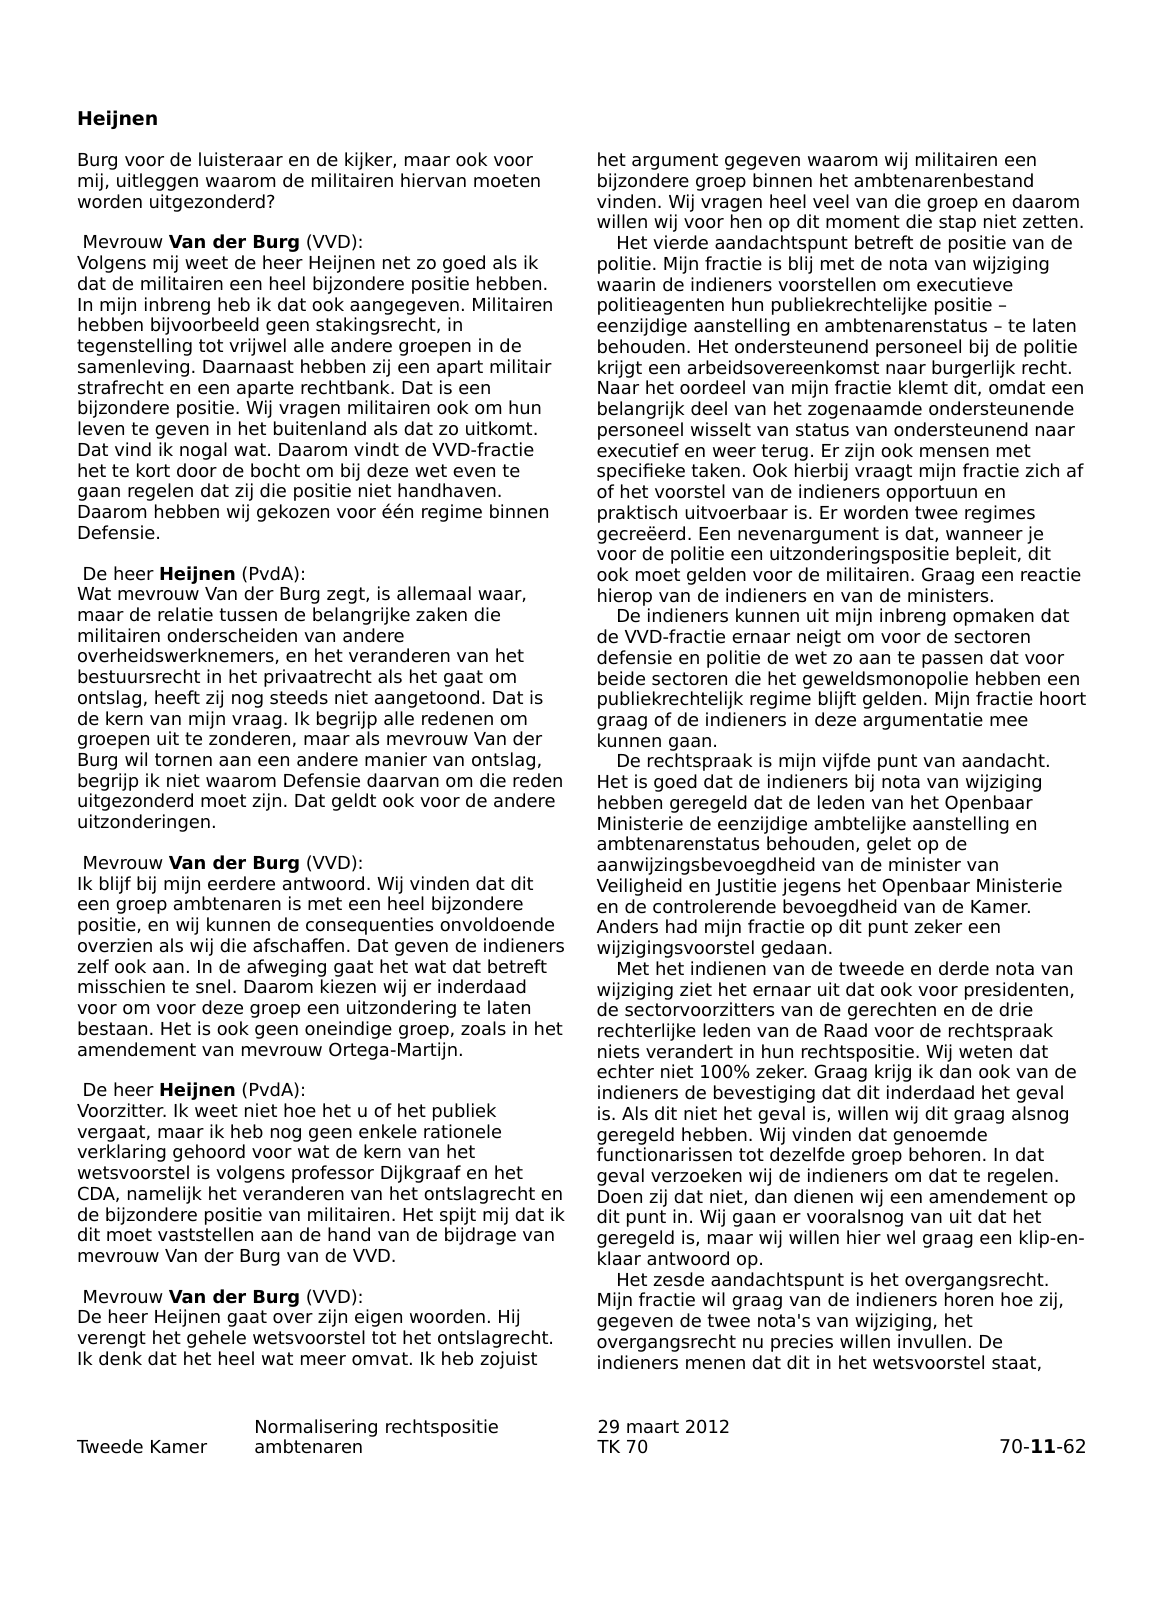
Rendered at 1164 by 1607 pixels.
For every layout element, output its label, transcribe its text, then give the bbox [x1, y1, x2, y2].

text Het vierde aandachtspunt betreft de positie van de politie. Mijn fractie is blij met de nota van wijziging waarin de indieners voorstellen om executieve politieagenten hun publiekrechtelijke positie – eenzijdige aanstelling en ambtenarenstatus – te laten behouden. Het ondersteunend personeel bij de politie krijgt een arbeidsovereenkomst naar burgerlijk recht. Naar het oordeel van mijn fractie klemt dit, omdat een belangrijk deel van het zogenaamde ondersteunende personeel wisselt van status van ondersteunend naar executief en weer terug. Er zijn ook mensen met specifieke taken. Ook hierbij vraagt mijn fractie zich af of het voorstel van de indieners opportuun en praktisch uitvoerbaar is. Er worden twee regimes gecreëerd. Een nevenargument is dat, wanneer je voor de politie een uitzonderingspositie bepleit, dit ook moet gelden voor de militairen. Graag een reactie hierop van de indieners en van de ministers. [596, 233, 1087, 606]
text Met het indienen van de tweede en derde nota van wijziging ziet het ernaar uit dat ook voor presidenten, de sectorvoorzitters van de gerechten en de drie rechterlijke leden van de Raad voor de rechtspraak niets verandert in hun rechtspositie. Wij weten dat echter niet 100% zeker. Graag krijg ik dan ook van de indieners de bevestiging dat dit inderdaad het geval is. Als dit niet het geval is, willen wij dit graag alsnog geregeld hebben. Wij vinden dat genoemde functionarissen tot dezelfde groep behoren. In dat geval verzoeken wij de indieners om dat te regelen. Doen zij dat niet, dan dienen wij een amendement op dit punt in. Wij gaan er vooralsnog van uit dat het geregeld is, maar wij willen hier wel graag een klip-en-klaar antwoord op. [596, 959, 1087, 1269]
text De indieners kunnen uit mijn inbreng opmaken dat de VVD-fractie ernaar neigt om voor de sectoren defensie en politie de wet zo aan te passen dat voor beide sectoren die het geweldsmonopolie hebben een publiekrechtelijk regime blijft gelden. Mijn fractie hoort graag of de indieners in deze argumentatie mee kunnen gaan. [596, 606, 1087, 751]
text De rechtspraak is mijn vijfde punt van aandacht. Het is goed dat de indieners bij nota van wijziging hebben geregeld dat de leden van het Openbaar Ministerie de eenzijdige ambtelijke aanstelling en ambtenarenstatus behouden, gelet op de aanwijzingsbevoegdheid van de minister van Veiligheid en Justitie jegens het Openbaar Ministerie en de controlerende bevoegdheid van de Kamer. Anders had mijn fractie op dit punt zeker een wijzigingsvoorstel gedaan. [596, 751, 1087, 959]
text Mevrouw Van der Burg (VVD): [77, 1287, 567, 1307]
text Volgens mij weet de heer Heijnen net zo goed als ik dat de militairen een heel bijzondere positie hebben. In mijn inbreng heb ik dat ook aangegeven. Militairen hebben bijvoorbeeld geen stakingsrecht, in tegenstelling tot vrijwel alle andere groepen in de samenleving. Daarnaast hebben zij een apart militair strafrecht en een aparte rechtbank. Dat is een bijzondere positie. Wij vragen militairen ook om hun leven te geven in het buitenland als dat zo uitkomt. Dat vind ik nogal wat. Daarom vindt de VVD-fractie het te kort door de bocht om bij deze wet even te gaan regelen dat zij die positie niet handhaven. Daarom hebben wij gekozen voor één regime binnen Defensie. [77, 253, 567, 543]
text Het zesde aandachtspunt is het overgangsrecht. Mijn fractie wil graag van de indieners horen hoe zij, gegeven de twee nota's van wijziging, het overgangsrecht nu precies willen invullen. De indieners menen dat dit in het wetsvoorstel staat, [596, 1269, 1087, 1373]
text Voorzitter. Ik weet niet hoe het u of het publiek vergaat, maar ik heb nog geen enkele rationele verklaring gehoord voor wat de kern van het wetsvoorstel is volgens professor Dijkgraaf en het CDA, namelijk het veranderen van het ontslagrecht en de bijzondere positie van militairen. Het spijt mij dat ik dit moet vaststellen aan de hand van de bijdrage van mevrouw Van der Burg van de VVD. [77, 1101, 567, 1267]
text De heer Heijnen gaat over zijn eigen woorden. Hij verengt het gehele wetsvoorstel tot het ontslagrecht. Ik denk dat het heel wat meer omvat. Ik heb zojuist [77, 1307, 567, 1369]
text Wat mevrouw Van der Burg zegt, is allemaal waar, maar de relatie tussen de belangrijke zaken die militairen onderscheiden van andere overheidswerknemers, en het veranderen van het bestuursrecht in het privaatrecht als het gaat om ontslag, heeft zij nog steeds niet aangetoond. Dat is de kern van mijn vraag. Ik begrijp alle redenen om groepen uit te zonderen, maar als mevrouw Van der Burg wil tornen aan een andere manier van ontslag, begrijp ik niet waarom Defensie daarvan om die reden uitgezonderd moet zijn. Dat geldt ook voor de andere uitzonderingen. [77, 584, 567, 833]
text het argument gegeven waarom wij militairen een bijzondere groep binnen het ambtenarenbestand vinden. Wij vragen heel veel van die groep en daarom willen wij voor hen op dit moment die stap niet zetten. [596, 150, 1087, 233]
text De heer Heijnen (PvdA): [77, 563, 567, 584]
text Burg voor de luisteraar en de kijker, maar ook voor mij, uitleggen waarom de militairen hiervan moeten worden uitgezonderd? [77, 150, 567, 212]
text Mevrouw Van der Burg (VVD): [77, 232, 567, 253]
text Ik blijf bij mijn eerdere antwoord. Wij vinden dat dit een groep ambtenaren is met een heel bijzondere positie, en wij kunnen de consequenties onvoldoende overzien als wij die afschaffen. Dat geven de indieners zelf ook aan. In de afweging gaat het wat dat betreft misschien te snel. Daarom kiezen wij er inderdaad voor om voor deze groep een uitzondering te laten bestaan. Het is ook geen oneindige groep, zoals in het amendement van mevrouw Ortega-Martijn. [77, 873, 567, 1060]
text De heer Heijnen (PvdA): [77, 1080, 567, 1101]
text Mevrouw Van der Burg (VVD): [77, 853, 567, 873]
